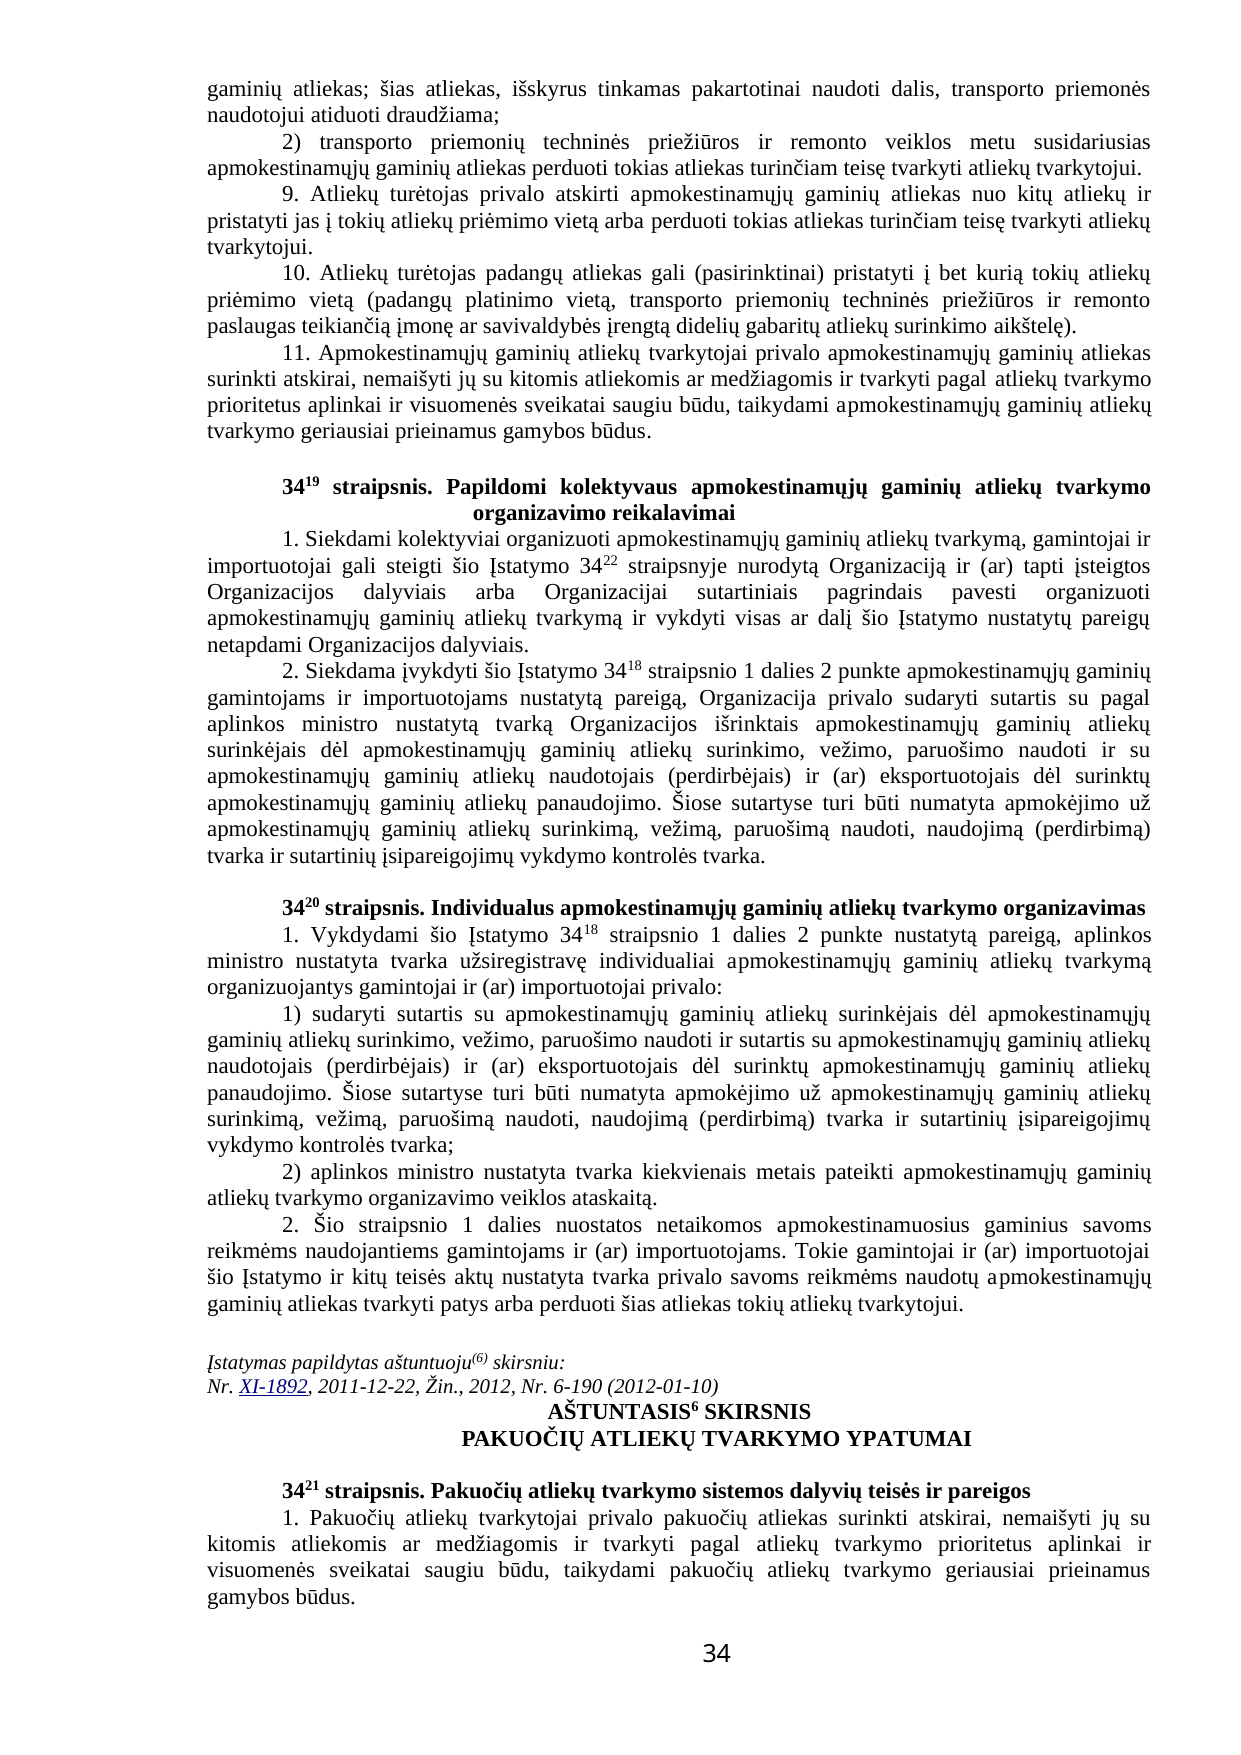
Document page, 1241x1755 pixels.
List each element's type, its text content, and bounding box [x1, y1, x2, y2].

text 2) aplinkos ministro nustatyta tvarka kiekvienais metais pateikti apmokestinamųjų gaminių atliekų tvarkymo organizavimo veiklos ataskaitą. [207, 1158, 1152, 1211]
text 11. Apmokestinamųjų gaminių atliekų tvarkytojai privalo apmokestinamųjų gaminių atliekas surinkti atskirai, nemaišyti jų su kitomis atliekomis ar medžiagomis ir tvarkyti pagal atliekų tvarkymo prioritetus aplinkai ir visuomenės sveikatai saugiu būdu, taikydami apmokestinamųjų gaminių atliekų tvarkymo geriausiai prieinamus gamybos būdus. [207, 338, 1152, 444]
text gaminių atliekas; šias atliekas, išskyrus tinkamas pakartotinai naudoti dalis, transporto priemonės naudotojui atiduoti draudžiama; [207, 75, 1152, 128]
text 2) transporto priemonių techninės priežiūros ir remonto veiklos metu susidariusias apmokestinamųjų gaminių atliekas perduoti tokias atliekas turinčiam teisę tvarkyti atliekų tvarkytojui. [207, 128, 1152, 180]
text Įstatymas papildytas aštuntuoju(6) skirsniu: [207, 1350, 1152, 1374]
text 2. Šio straipsnio 1 dalies nuostatos netaikomos apmokestinamuosius gaminius savoms reikmėms naudojantiems gamintojams ir (ar) importuotojams. Tokie gamintojai ir (ar) importuotojai šio Įstatymo ir kitų teisės aktų nustatyta tvarka privalo savoms reikmėms naudotų apmokestinamųjų gaminių atliekas tvarkyti patys arba perduoti šias atliekas tokių atliekų tvarkytojui. [207, 1211, 1152, 1316]
text 1. Pakuočių atliekų tvarkytojai privalo pakuočių atliekas surinkti atskirai, nemaišyti jų su kitomis atliekomis ar medžiagomis ir tvarkyti pagal atliekų tvarkymo prioritetus aplinkai ir visuomenės sveikatai saugiu būdu, taikydami pakuočių atliekų tvarkymo geriausiai prieinamus gamybos būdus. [207, 1504, 1152, 1609]
text 10. Atliekų turėtojas padangų atliekas gali (pasirinktinai) pristatyti į bet kurią tokių atliekų priėmimo vietą (padangų platinimo vietą, transporto priemonių techninės priežiūros ir remonto paslaugas teikiančią įmonę ar savivaldybės įrengtą didelių gabaritų atliekų surinkimo aikštelę). [207, 259, 1152, 338]
text AŠTUNTASIS6 SKIRSNIS [207, 1398, 1152, 1424]
text 1. Siekdami kolektyviai organizuoti apmokestinamųjų gaminių atliekų tvarkymą, gamintojai ir importuotojai gali steigti šio Įstatymo 3422 straipsnyje nurodytą Organizaciją ir (ar) tapti įsteigtos Organizacijos dalyviais arba Organizacijai sutartiniais pagrindais pavesti organizuoti apmokestinamųjų gaminių atliekų tvarkymą ir vykdyti visas ar dalį šio Įstatymo nustatytų pareigų netapdami Organizacijos dalyviais. [207, 525, 1152, 657]
text 3421 straipsnis. Pakuočių atliekų tvarkymo sistemos dalyvių teisės ir pareigos [207, 1477, 1152, 1504]
text 1) sudaryti sutartis su apmokestinamųjų gaminių atliekų surinkėjais dėl apmokestinamųjų gaminių atliekų surinkimo, vežimo, paruošimo naudoti ir sutartis su apmokestinamųjų gaminių atliekų naudotojais (perdirbėjais) ir (ar) eksportuotojais dėl surinktų apmokestinamųjų gaminių atliekų panaudojimo. Šiose sutartyse turi būti numatyta apmokėjimo už apmokestinamųjų gaminių atliekų surinkimą, vežimą, paruošimą naudoti, naudojimą (perdirbimą) tvarka ir sutartinių įsipareigojimų vykdymo kontrolės tvarka; [207, 1000, 1152, 1158]
text Pakuočių ATLIEKŲ TVARKYMO YPATUMAI [207, 1424, 1152, 1451]
text Nr. XI-1892, 2011-12-22, Žin., 2012, Nr. 6-190 (2012-01-10) [207, 1374, 1152, 1398]
text 3420 straipsnis. Individualus apmokestinamųjų gaminių atliekų tvarkymo organizavimas [282, 894, 1152, 921]
text 2. Siekdama įvykdyti šio Įstatymo 3418 straipsnio 1 dalies 2 punkte apmokestinamųjų gaminių gamintojams ir importuotojams nustatytą pareigą, Organizacija privalo sudaryti sutartis su pagal aplinkos ministro nustatytą tvarką Organizacijos išrinktais apmokestinamųjų gaminių atliekų surinkėjais dėl apmokestinamųjų gaminių atliekų surinkimo, vežimo, paruošimo naudoti ir su apmokestinamųjų gaminių atliekų naudotojais (perdirbėjais) ir (ar) eksportuotojais dėl surinktų apmokestinamųjų gaminių atliekų panaudojimo. Šiose sutartyse turi būti numatyta apmokėjimo už apmokestinamųjų gaminių atliekų surinkimą, vežimą, paruošimą naudoti, naudojimą (perdirbimą) tvarka ir sutartinių įsipareigojimų vykdymo kontrolės tvarka. [207, 657, 1152, 868]
text 1. Vykdydami šio Įstatymo 3418 straipsnio 1 dalies 2 punkte nustatytą pareigą, aplinkos ministro nustatyta tvarka užsiregistravę individualiai apmokestinamųjų gaminių atliekų tvarkymą organizuojantys gamintojai ir (ar) importuotojai privalo: [207, 921, 1152, 1000]
text 3419 straipsnis. Papildomi kolektyvaus apmokestinamųjų gaminių atliekų tvarkymo organizavimo reikalavimai [282, 473, 1152, 525]
text 9. Atliekų turėtojas privalo atskirti apmokestinamųjų gaminių atliekas nuo kitų atliekų ir pristatyti jas į tokių atliekų priėmimo vietą arba perduoti tokias atliekas turinčiam teisę tvarkyti atliekų tvarkytojui. [207, 180, 1152, 259]
